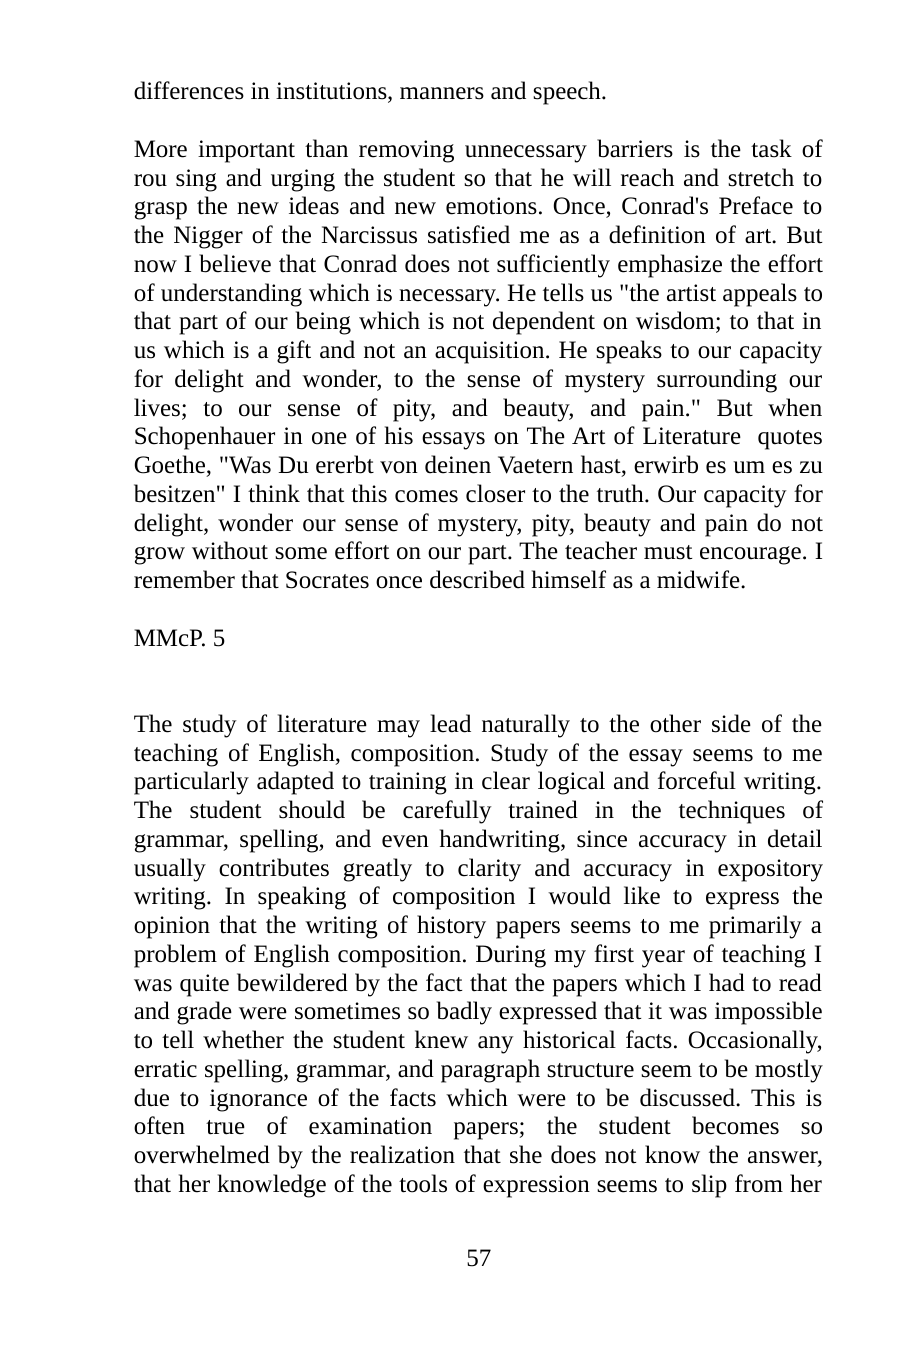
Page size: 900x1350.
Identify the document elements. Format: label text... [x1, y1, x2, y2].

text More important than removing unnecessary barriers is the task of rou sing and urging the student so that he will reach and stretch to grasp the new ideas and new emotions. Once, Conrad's Preface to the Nigger of the Narcissus satisfied me as a definition of art. But now I believe that Conrad does not sufficiently emphasize the effort of understanding which is necessary. He tells us "the artist appeals to that part of our being which is not dependent on wisdom; to that in us which is a gift and not an acquisition. He speaks to our capacity for delight and wonder, to the sense of mystery surrounding our lives; to our sense of pity, and beauty, and pain." But when Schopenhauer in one of his essays on The Art of Literature quotes Goethe, "Was Du ererbt von deinen Vaetern hast, erwirb es um es zu besitzen" I think that this comes closer to the truth. Our capacity for delight, wonder our sense of mystery, pity, beauty and pain do not grow without some effort on our part. The teacher must encourage. I remember that Socrates once described himself as a midwife. [133, 134, 823, 594]
text MMcP. 5 [133, 623, 823, 651]
text differences in institutions, manners and speech. [133, 76, 823, 105]
text The study of literature may lead naturally to the other side of the teaching of English, composition. Study of the essay seems to me particularly adapted to training in clear logical and forceful writing. The student should be carefully trained in the techniques of grammar, spelling, and even handwriting, since accuracy in detail usually contributes greatly to clarity and accuracy in expository writing. In speaking of composition I would like to express the opinion that the writing of history papers seems to me primarily a problem of English composition. During my first year of teaching I was quite bewildered by the fact that the papers which I had to read and grade were sometimes so badly expressed that it was impossible to tell whether the student knew any historical facts. Occasionally, erratic spelling, grammar, and paragraph structure seem to be mostly due to ignorance of the facts which were to be discussed. This is often true of examination papers; the student becomes so overwhelmed by the realization that she does not know the answer, that her knowledge of the tools of expression seems to slip from her [133, 709, 823, 1198]
